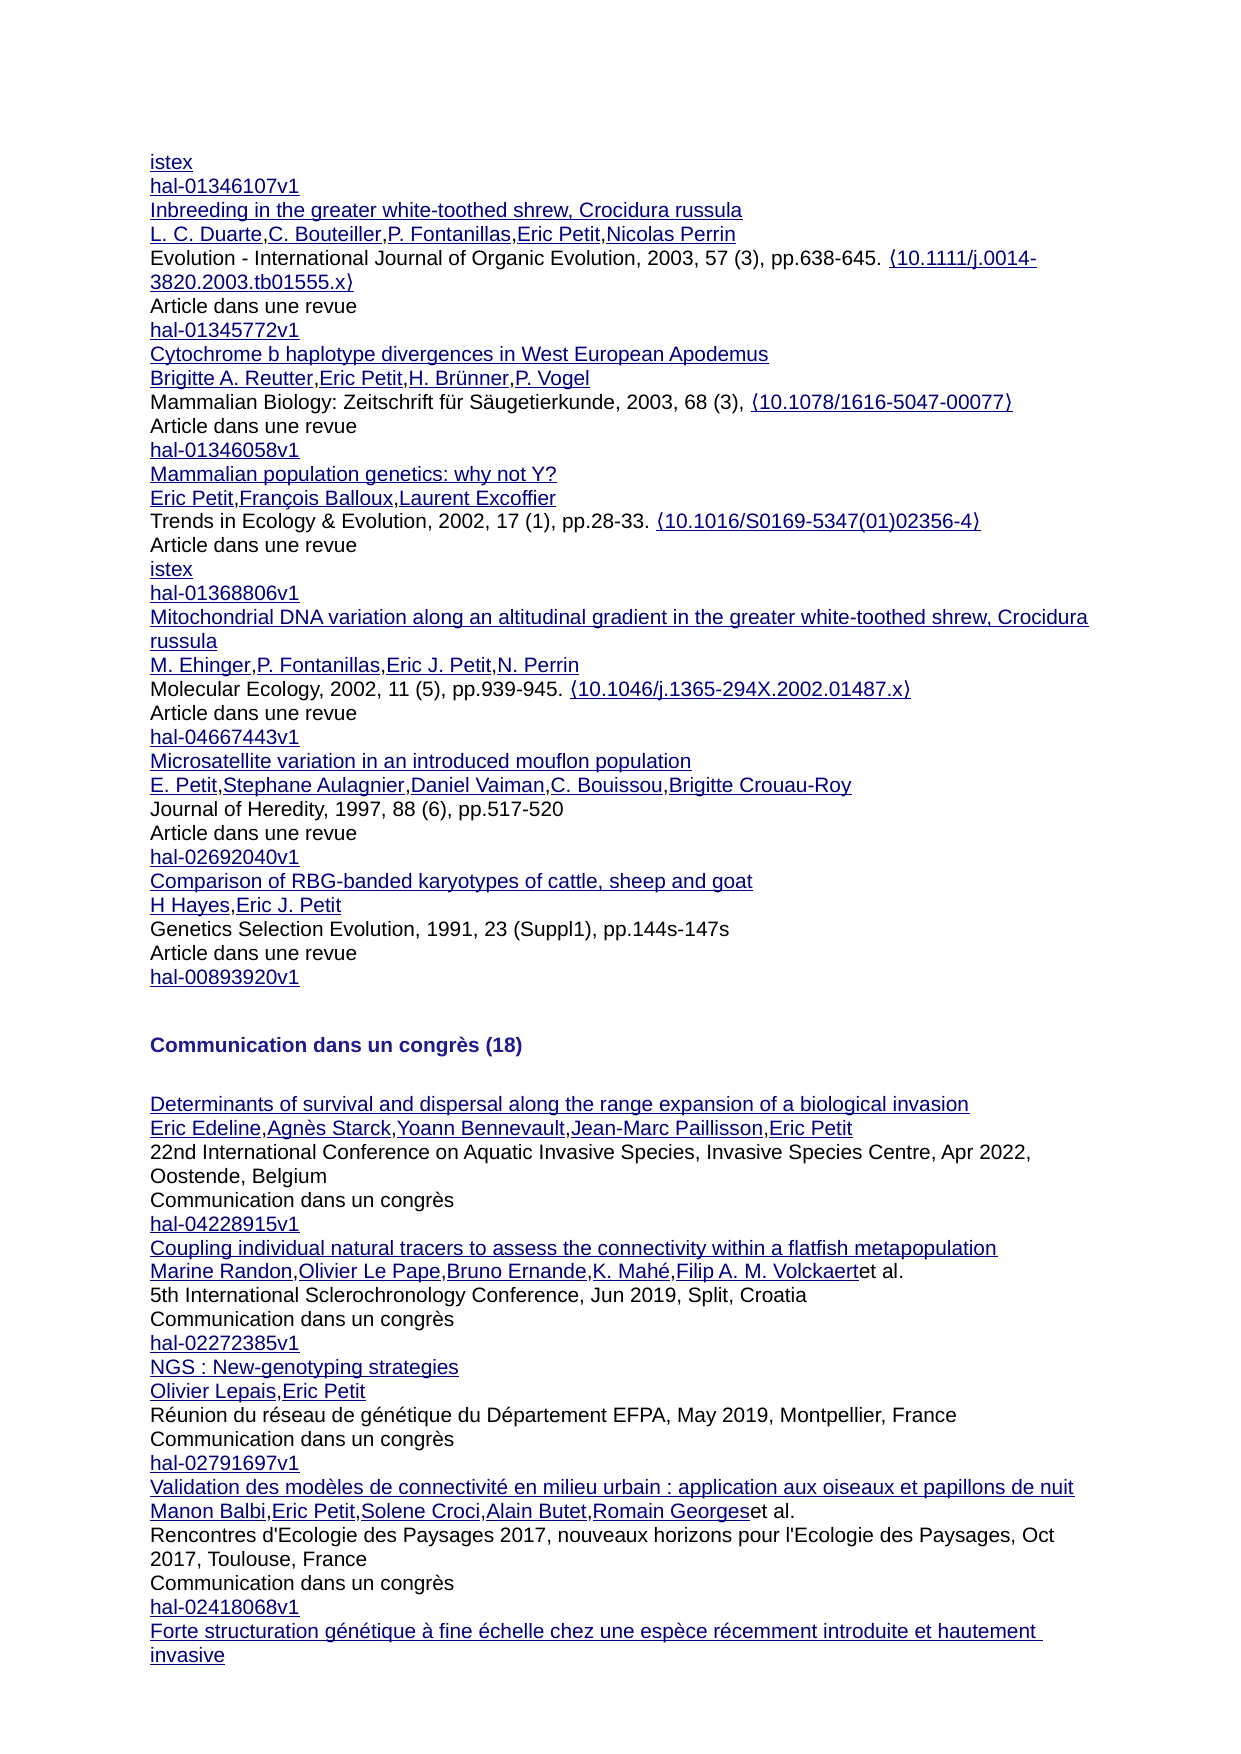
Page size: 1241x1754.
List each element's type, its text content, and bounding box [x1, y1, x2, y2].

table_cell NGS : New-genotyping strategies Olivier Lepais,Eric Petit Réunion du réseau de génétique du Département EFPA, May 2019, Montpellier, France Communication dans un congrès hal-02791697v1 [150, 1355, 1090, 1475]
table_header Determinants of survival and dispersal along the range expansion of a biological invasion Eric Edeline,Agnès Starck,Yoann Bennevault,Jean-Marc Paillisson,Eric Petit 22nd International Conference on Aquatic Invasive Species, Invasive Species Centre, Apr 2022, Oostende, Belgium Communication dans un congrès hal-04228915v1 [150, 1092, 1090, 1235]
subtitle Communication dans un congrès (18) [150, 1033, 1090, 1057]
table_cell Coupling individual natural tracers to assess the connectivity within a flatfish metapopulation Marine Randon,Olivier Le Pape,Bruno Ernande,K. Mahé,Filip A. M. Volckaertet al. 5th International Sclerochronology Conference, Jun 2019, Split, Croatia Communication dans un congrès hal-02272385v1 [150, 1235, 1090, 1355]
table_cell Validation des modèles de connectivité en milieu urbain : application aux oiseaux et papillons de nuit Manon Balbi,Eric Petit,Solene Croci,Alain Butet,Romain Georgeset al. Rencontres d'Ecologie des Paysages 2017, nouveaux horizons pour l'Ecologie des Paysages, Oct 2017, Toulouse, France Communication dans un congrès hal-02418068v1 [150, 1475, 1090, 1619]
table_cell Forte structuration génétique à fine échelle chez une espèce récemment introduite et hautement invasive [150, 1619, 1090, 1667]
table_cell Inbreeding in the greater white-toothed shrew, Crocidura russula L. C. Duarte,C. Bouteiller,P. Fontanillas,Eric Petit,Nicolas Perrin Evolution - International Journal of Organic Evolution, 2003, 57 (3), pp.638-645. ⟨10.1111/j.0014-3820.2003.tb01555.x⟩ Article dans une revue hal-01345772v1 [150, 198, 1090, 342]
table_cell Microsatellite variation in an introduced mouflon population E. Petit,Stephane Aulagnier,Daniel Vaiman,C. Bouissou,Brigitte Crouau-Roy Journal of Heredity, 1997, 88 (6), pp.517-520 Article dans une revue hal-02692040v1 [150, 749, 1090, 869]
table_cell Comparison of RBG-banded karyotypes of cattle, sheep and goat H Hayes,Eric J. Petit Genetics Selection Evolution, 1991, 23 (Suppl1), pp.144s-147s Article dans une revue hal-00893920v1 [150, 869, 1090, 988]
table_cell Cytochrome b haplotype divergences in West European Apodemus Brigitte A. Reutter,Eric Petit,H. Brünner,P. Vogel Mammalian Biology: Zeitschrift für Säugetierkunde, 2003, 68 (3), ⟨10.1078/1616-5047-00077⟩ Article dans une revue hal-01346058v1 [150, 342, 1090, 461]
table_cell istex hal-01346107v1 [150, 150, 1090, 198]
table_cell Mitochondrial DNA variation along an altitudinal gradient in the greater white‐toothed shrew, Crocidura russula M. Ehinger,P. Fontanillas,Eric J. Petit,N. Perrin Molecular Ecology, 2002, 11 (5), pp.939-945. ⟨10.1046/j.1365-294X.2002.01487.x⟩ Article dans une revue hal-04667443v1 [150, 605, 1090, 749]
table_cell Mammalian population genetics: why not Y? Eric Petit,François Balloux,Laurent Excoffier Trends in Ecology & Evolution, 2002, 17 (1), pp.28-33. ⟨10.1016/S0169-5347(01)02356-4⟩ Article dans une revue istex hal-01368806v1 [150, 461, 1090, 605]
